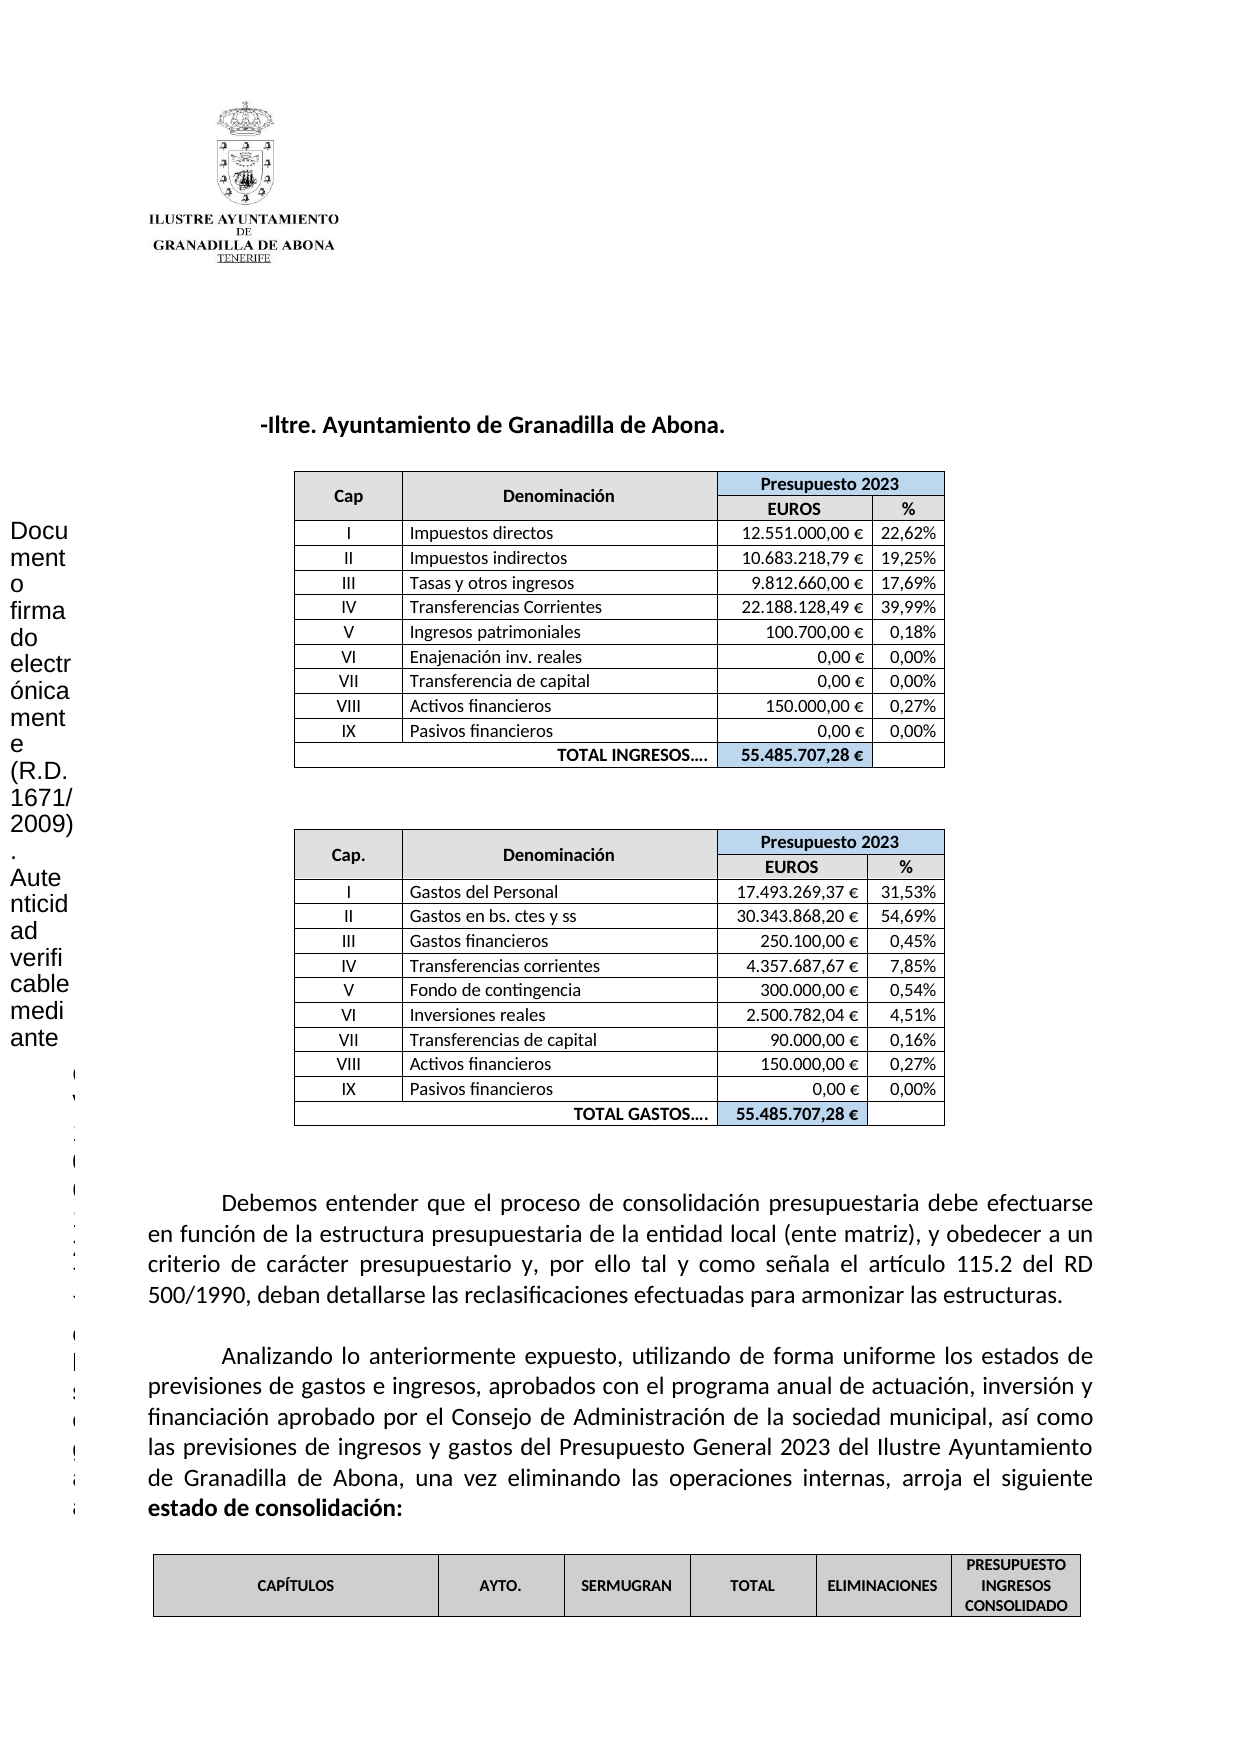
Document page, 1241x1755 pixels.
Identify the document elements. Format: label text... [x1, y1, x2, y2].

table_cell [873, 743, 944, 767]
table_cell 54,69% [868, 904, 944, 928]
table_cell 0,27% [868, 1052, 944, 1076]
table_cell TOTAL GASTOS…. [295, 1102, 717, 1125]
table_cell Transferencias Corrientes [403, 595, 717, 619]
table_cell 4,51% [868, 1003, 944, 1027]
table_cell Gastos financieros [403, 929, 717, 952]
table_cell 0,00 € [718, 719, 872, 742]
table_cell EUROS [718, 496, 872, 520]
text Analizando lo anteriormente expuesto, utilizando de forma uniforme los estados de previsiones de gastos e ingresos, aprobados con el programa anual de actuación, inversión y financiación aprobado por el Consejo de Administración de la sociedad municipal, así como las previsiones de ingresos y gastos del Presupuesto General 2023 del Ilustre Ayuntamiento de Granadilla de Abona, una vez eliminando las operaciones internas, arroja el siguiente estado de consolidación: [148, 1340, 1093, 1523]
table_cell TOTAL INGRESOS…. [295, 743, 717, 767]
table_cell III [295, 571, 402, 594]
table_cell 22,62% [873, 521, 944, 545]
text Debemos entender que el proceso de consolidación presupuestaria debe efectuarse en función de la estructura presupuestaria de la entidad local (ente matriz), y obedecer a un criterio de carácter presupuestario y, por ello tal y como señala el artículo 115.2 del RD 500/1990, deban detallarse las reclasificaciones efectuadas para armonizar las estructuras. [148, 1187, 1093, 1309]
table_cell VII [295, 669, 402, 693]
table_cell V [295, 620, 402, 643]
table_cell Gastos en bs. ctes y ss [403, 904, 717, 928]
table_cell 17.493.269,37 € [718, 880, 867, 903]
table_cell 0,00% [873, 645, 944, 668]
table_cell Transferencias corrientes [403, 954, 717, 977]
table_cell 39,99% [873, 595, 944, 619]
table_header AYTO. [439, 1555, 564, 1616]
table_header CAPÍTULOS [154, 1555, 438, 1616]
table_cell Inversiones reales [403, 1003, 717, 1027]
table_header Cap. [295, 830, 402, 878]
table_cell 22.188.128,49 € [718, 595, 872, 619]
table_cell 2.500.782,04 € [718, 1003, 867, 1027]
table_header TOTAL [691, 1555, 816, 1616]
table_cell Pasivos financieros [403, 719, 717, 742]
table_cell 0,00 € [718, 645, 872, 668]
table_cell IV [295, 954, 402, 977]
subtitle -Iltre. Ayuntamiento de Granadilla de Abona. [260, 410, 1241, 440]
table_cell 100.700,00 € [718, 620, 872, 643]
table_cell 55.485.707,28 € [718, 743, 872, 767]
table_cell 12.551.000,00 € [718, 521, 872, 545]
table_cell I [295, 521, 402, 545]
table_cell Fondo de contingencia [403, 978, 717, 1002]
table_header Denominación [403, 472, 717, 520]
table_cell Activos financieros [403, 1052, 717, 1076]
table_cell 90.000,00 € [718, 1028, 867, 1051]
table_cell II [295, 546, 402, 569]
table_header Presupuesto 2023 [718, 830, 944, 854]
table_cell Ingresos patrimoniales [403, 620, 717, 643]
table_cell Transferencia de capital [403, 669, 717, 693]
table_cell 10.683.218,79 € [718, 546, 872, 569]
table_cell VIII [295, 1052, 402, 1076]
table_cell IX [295, 1077, 402, 1101]
table_cell 0,00% [873, 719, 944, 742]
table_header PRESUPUESTO INGRESOS CONSOLIDADO [952, 1555, 1080, 1616]
table_cell 0,00 € [718, 669, 872, 693]
table_cell 55.485.707,28 € [718, 1102, 867, 1125]
table_cell 150.000,00 € [718, 694, 872, 718]
table_cell I [295, 880, 402, 903]
table_cell VI [295, 645, 402, 668]
table_cell Impuestos directos [403, 521, 717, 545]
table_cell 0,27% [873, 694, 944, 718]
table_cell V [295, 978, 402, 1002]
table_cell Gastos del Personal [403, 880, 717, 903]
text Documento firmado electrónicamente (R.D. 1671/2009). Autenticidad verificable mediante [10, 518, 74, 1052]
table_cell 0,54% [868, 978, 944, 1002]
table_cell 4.357.687,67 € [718, 954, 867, 977]
table_cell 250.100,00 € [718, 929, 867, 952]
table_cell 0,16% [868, 1028, 944, 1051]
table_cell EUROS [718, 855, 867, 878]
table_cell 7,85% [868, 954, 944, 977]
table_cell % [873, 496, 944, 520]
table_cell Enajenación inv. reales [403, 645, 717, 668]
table_cell Transferencias de capital [403, 1028, 717, 1051]
table_cell [868, 1102, 944, 1125]
table_cell 17,69% [873, 571, 944, 594]
table_header Denominación [403, 830, 717, 878]
table_cell Pasivos financieros [403, 1077, 717, 1101]
table_cell 0,00% [868, 1077, 944, 1101]
table_header SERMUGRAN [565, 1555, 690, 1616]
table_cell 30.343.868,20 € [718, 904, 867, 928]
table_header ELIMINACIONES [817, 1555, 951, 1616]
table_cell III [295, 929, 402, 952]
table_cell VI [295, 1003, 402, 1027]
table_cell 150.000,00 € [718, 1052, 867, 1076]
table_cell II [295, 904, 402, 928]
table_cell IV [295, 595, 402, 619]
table_cell 9.812.660,00 € [718, 571, 872, 594]
table_cell Activos financieros [403, 694, 717, 718]
table_header Presupuesto 2023 [718, 472, 944, 495]
table_cell % [868, 855, 944, 878]
table_cell VIII [295, 694, 402, 718]
table_cell Impuestos indirectos [403, 546, 717, 569]
table_cell Tasas y otros ingresos [403, 571, 717, 594]
table_cell 31,53% [868, 880, 944, 903]
table_header Cap [295, 472, 402, 520]
table_cell VII [295, 1028, 402, 1051]
table_cell 0,18% [873, 620, 944, 643]
table_cell IX [295, 719, 402, 742]
table_cell 19,25% [873, 546, 944, 569]
table_cell 0,45% [868, 929, 944, 952]
table_cell 0,00 € [718, 1077, 867, 1101]
table_cell 0,00% [873, 669, 944, 693]
table_cell 300.000,00 € [718, 978, 867, 1002]
